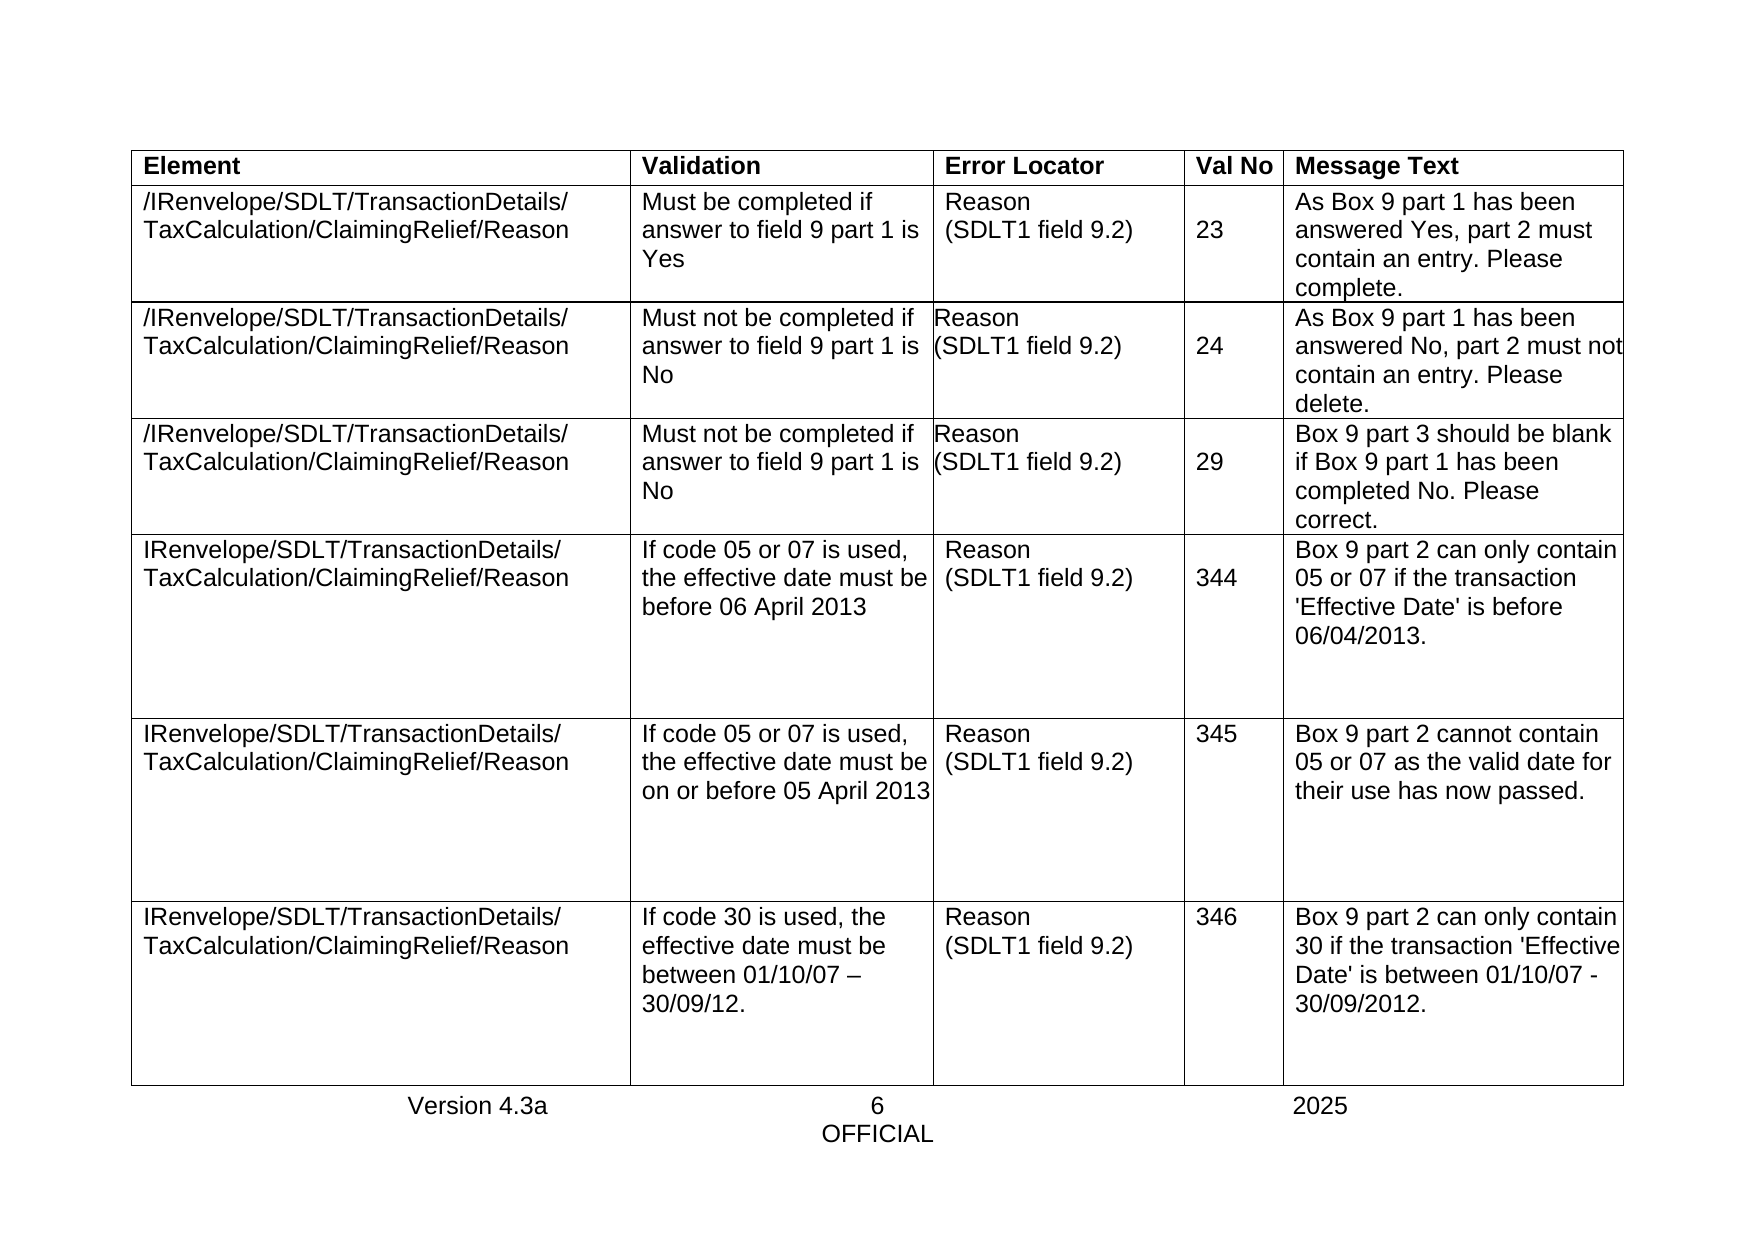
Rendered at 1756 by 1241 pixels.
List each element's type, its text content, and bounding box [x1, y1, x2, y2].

table_cell 346 [1185, 902, 1283, 1085]
table_cell 345 [1185, 719, 1283, 901]
table_cell As Box 9 part 1 has been answered No, part 2 must not contain an entry. Please delete. [1284, 303, 1623, 417]
table_cell IRenvelope/SDLT/TransactionDetails/ TaxCalculation/ClaimingRelief/Reason [132, 535, 630, 717]
table_cell Reason (SDLT1 field 9.2) [934, 186, 1184, 301]
table_cell IRenvelope/SDLT/TransactionDetails/ TaxCalculation/ClaimingRelief/Reason [132, 719, 630, 901]
table_cell /IRenvelope/SDLT/TransactionDetails/ TaxCalculation/ClaimingRelief/Reason [132, 186, 630, 301]
table_cell Reason (SDLT1 field 9.2) [934, 535, 1184, 717]
table_cell Must be completed if answer to field 9 part 1 is Yes [631, 186, 933, 301]
table_header Validation [631, 151, 933, 185]
table_cell Must not be completed if answer to field 9 part 1 is No [631, 419, 933, 533]
table_cell Must not be completed if answer to field 9 part 1 is No [631, 303, 933, 417]
table_cell 29 [1185, 419, 1283, 533]
table_cell If code 05 or 07 is used, the effective date must be on or before 05 April 2013 [631, 719, 933, 901]
table_cell IRenvelope/SDLT/TransactionDetails/ TaxCalculation/ClaimingRelief/Reason [132, 902, 630, 1085]
table_cell Box 9 part 2 can only contain 30 if the transaction 'Effective Date' is between 01/10/07 - 30/09/2012. [1284, 902, 1623, 1085]
table_cell Reason (SDLT1 field 9.2) [934, 419, 1184, 533]
table_cell Reason (SDLT1 field 9.2) [934, 303, 1184, 417]
table_cell 344 [1185, 535, 1283, 717]
table_header Val No [1185, 151, 1283, 185]
table_cell 23 [1185, 186, 1283, 301]
table_cell Box 9 part 3 should be blank if Box 9 part 1 has been completed No. Please correct. [1284, 419, 1623, 533]
table_cell 24 [1185, 303, 1283, 417]
table_cell Box 9 part 2 can only contain 05 or 07 if the transaction 'Effective Date' is before 06/04/2013. [1284, 535, 1623, 717]
table_cell /IRenvelope/SDLT/TransactionDetails/ TaxCalculation/ClaimingRelief/Reason [132, 419, 630, 533]
table_header Error Locator [934, 151, 1184, 185]
table_cell Box 9 part 2 cannot contain 05 or 07 as the valid date for their use has now passed. [1284, 719, 1623, 901]
table_header Element [132, 151, 630, 185]
table_cell Reason (SDLT1 field 9.2) [934, 719, 1184, 901]
table_cell As Box 9 part 1 has been answered Yes, part 2 must contain an entry. Please complete. [1284, 186, 1623, 301]
table_cell Reason (SDLT1 field 9.2) [934, 902, 1184, 1085]
table_cell If code 30 is used, the effective date must be between 01/10/07 – 30/09/12. [631, 902, 933, 1085]
table_header Message Text [1284, 151, 1623, 185]
table_cell If code 05 or 07 is used, the effective date must be before 06 April 2013 [631, 535, 933, 717]
table_cell /IRenvelope/SDLT/TransactionDetails/ TaxCalculation/ClaimingRelief/Reason [132, 303, 630, 417]
